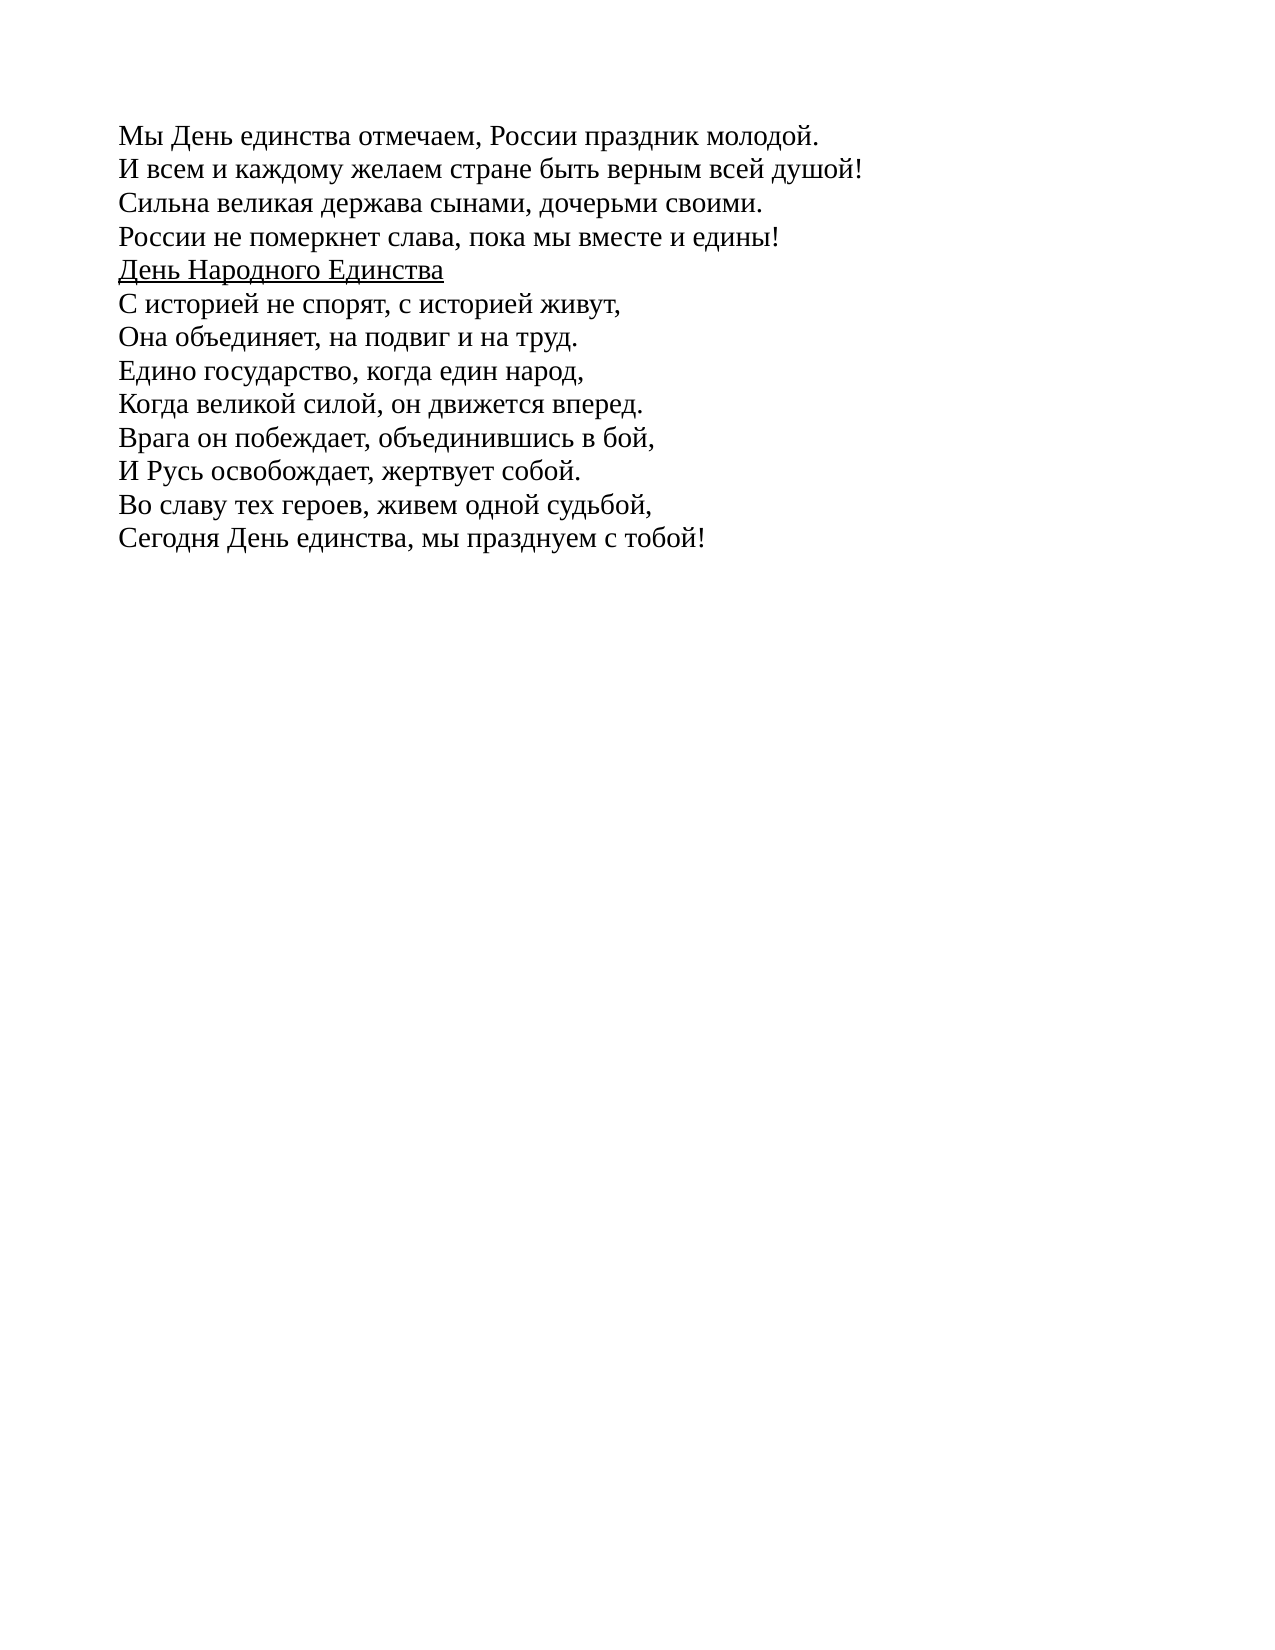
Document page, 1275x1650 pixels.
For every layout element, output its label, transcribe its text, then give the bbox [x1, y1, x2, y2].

text И всем и каждому желаем стране быть верным всей душой! [118, 152, 1157, 185]
text День Народного Единства [118, 252, 1157, 286]
text Мы День единства отмечаем, России праздник молодой. [118, 118, 1157, 152]
text Едино государство, когда един народ, [118, 353, 1157, 386]
text Когда великой силой, он движется вперед. [118, 386, 1157, 420]
text Во славу тех героев, живем одной судьбой, [118, 487, 1157, 521]
text С историей не спорят, с историей живут, [118, 286, 1157, 319]
text И Русь освобождает, жертвует собой. [118, 453, 1157, 487]
text Врага он побеждает, объединившись в бой, [118, 420, 1157, 453]
text Сильна великая держава сынами, дочерьми своими. [118, 185, 1157, 219]
text России не померкнет слава, пока мы вместе и едины! [118, 219, 1157, 252]
text Сегодня День единства, мы празднуем с тобой! [118, 521, 1157, 554]
text Она объединяет, на подвиг и на труд. [118, 319, 1157, 353]
